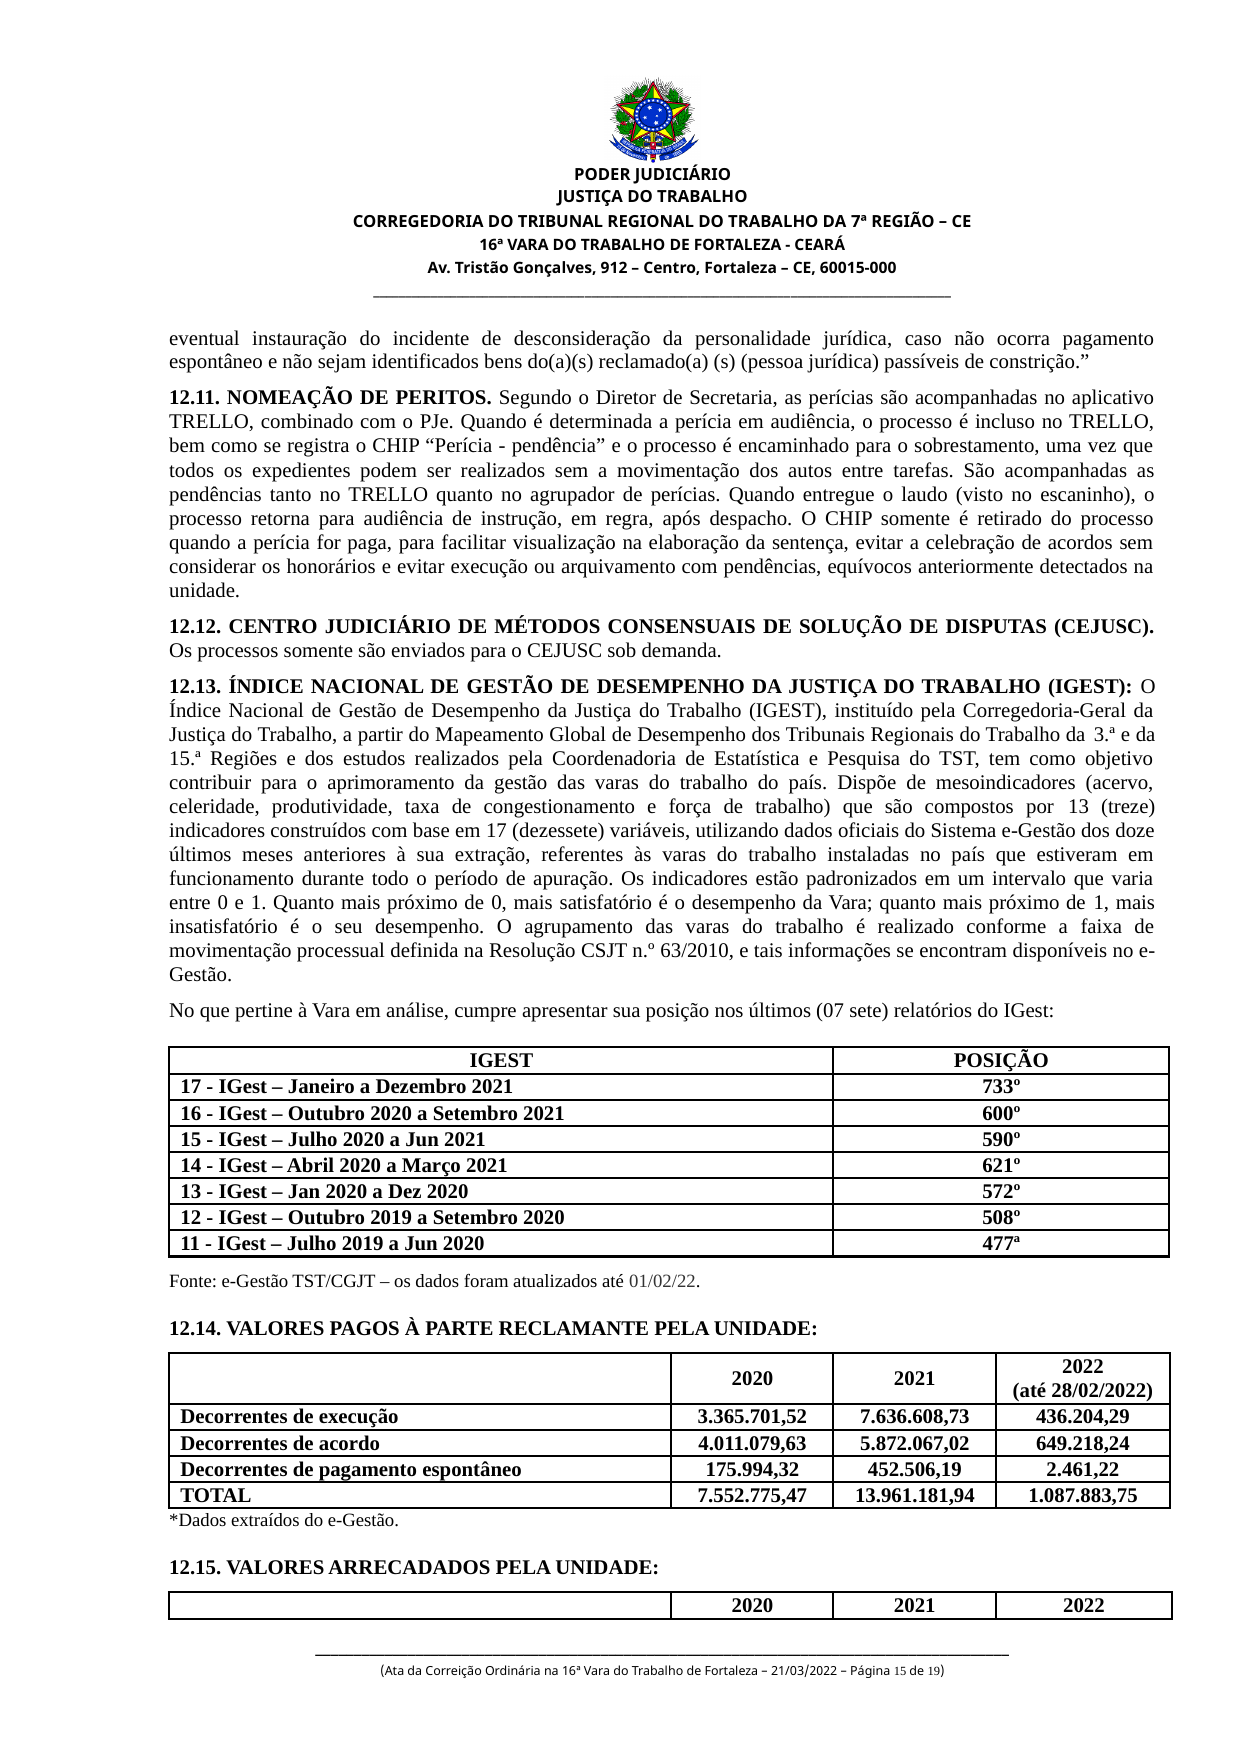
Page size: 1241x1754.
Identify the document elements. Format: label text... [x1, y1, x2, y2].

table_cell Decorrentes de acordo [170, 1431, 670, 1455]
table_cell Decorrentes de execução [170, 1405, 670, 1428]
text 12.11. NOMEAÇÃO DE PERITOS. Segundo o Diretor de Secretaria, as perícias são acompanhadas no aplicativo TRELLO, combinado com o PJe. Quando é determinada a perícia em audiência, o processo é incluso no TRELLO, bem como se registra o CHIP “Perícia - pendência” e o processo é encaminhado para o sobrestamento, uma vez que todos os expedientes podem ser realizados sem a movimentação dos autos entre tarefas. São acompanhadas as pendências tanto no TRELLO quanto no agrupador de perícias. Quando entregue o laudo (visto no escaninho), o processo retorna para audiência de instrução, em regra, após despacho. O CHIP somente é retirado do processo quando a perícia for paga, para facilitar visualização na elaboração da sentença, evitar a celebração de acordos sem considerar os honorários e evitar execução ou arquivamento com pendências, equívocos anteriormente detectados na unidade. [169, 385, 1155, 602]
table_cell 13.961.181,94 [834, 1483, 995, 1507]
table_header IGEST [170, 1048, 832, 1072]
table_cell 572º [834, 1179, 1168, 1203]
table_cell 452.506,19 [834, 1457, 995, 1481]
text 12.13. ÍNDICE NACIONAL DE GESTÃO DE DESEMPENHO DA JUSTIÇA DO TRABALHO (IGEST): O Índice Nacional de Gestão de Desempenho da Justiça do Trabalho (IGEST), instituído pela Corregedoria-Geral da Justiça do Trabalho, a partir do Mapeamento Global de Desempenho dos Tribunais Regionais do Trabalho da 3.ª e da 15.ª Regiões e dos estudos realizados pela Coordenadoria de Estatística e Pesquisa do TST, tem como objetivo contribuir para o aprimoramento da gestão das varas do trabalho do país. Dispõe de mesoindicadores (acervo, celeridade, produtividade, taxa de congestionamento e força de trabalho) que são compostos por 13 (treze) indicadores construídos com base em 17 (dezessete) variáveis, utilizando dados oficiais do Sistema e-Gestão dos doze últimos meses anteriores à sua extração, referentes às varas do trabalho instaladas no país que estiveram em funcionamento durante todo o período de apuração. Os indicadores estão padronizados em um intervalo que varia entre 0 e 1. Quanto mais próximo de 0, mais satisfatório é o desempenho da Vara; quanto mais próximo de 1, mais insatisfatório é o seu desempenho. O agrupamento das varas do trabalho é realizado conforme a faixa de movimentação processual definida na Resolução CSJT n.º 63/2010, e tais informações se encontram disponíveis no e-Gestão. [169, 673, 1155, 986]
table_cell 11 - IGest – Julho 2019 a Jun 2020 [170, 1231, 832, 1255]
table_cell 175.994,32 [672, 1457, 832, 1481]
table_header [170, 1354, 670, 1402]
table_cell Decorrentes de pagamento espontâneo [170, 1457, 670, 1481]
table_cell 649.218,24 [997, 1431, 1169, 1455]
table_header 2021 [834, 1593, 995, 1617]
table_cell 5.872.067,02 [834, 1431, 995, 1455]
table_cell 17 - IGest – Janeiro a Dezembro 2021 [170, 1075, 832, 1098]
table_cell 590º [834, 1127, 1168, 1151]
text Fonte: e-Gestão TST/CGJT – os dados foram atualizados até 01/02/22. [169, 1270, 1155, 1292]
table_cell 14 - IGest – Abril 2020 a Março 2021 [170, 1153, 832, 1177]
text eventual instauração do incidente de desconsideração da personalidade jurídica, caso não ocorra pagamento espontâneo e não sejam identificados bens do(a)(s) reclamado(a) (s) (pessoa jurídica) passíveis de constrição.” [169, 325, 1155, 373]
table_cell 4.011.079,63 [672, 1431, 832, 1455]
table_header 2020 [672, 1593, 832, 1617]
table_cell 436.204,29 [997, 1405, 1169, 1428]
text *Dados extraídos do e-Gestão. [169, 1509, 1155, 1531]
table_header POSIÇÃO [834, 1048, 1168, 1072]
table_cell 13 - IGest – Jan 2020 a Dez 2020 [170, 1179, 832, 1203]
table_cell TOTAL [170, 1483, 670, 1507]
table_header 2022 (até 28/02/2022) [997, 1354, 1169, 1402]
picture [604, 75, 700, 164]
table_cell 12 - IGest – Outubro 2019 a Setembro 2020 [170, 1205, 832, 1229]
table_cell 1.087.883,75 [997, 1483, 1169, 1507]
text No que pertine à Vara em análise, cumpre apresentar sua posição nos últimos (07 sete) relatórios do IGest: [169, 998, 1155, 1022]
table_cell 477ª [834, 1231, 1168, 1255]
table_cell 7.552.775,47 [672, 1483, 832, 1507]
table_cell 3.365.701,52 [672, 1405, 832, 1428]
table_cell 15 - IGest – Julho 2020 a Jun 2021 [170, 1127, 832, 1151]
table_header 2022 [997, 1593, 1171, 1617]
table_cell 508º [834, 1205, 1168, 1229]
table_header 2021 [834, 1354, 995, 1402]
text 12.15. VALORES ARRECADADOS PELA UNIDADE: [169, 1555, 1155, 1579]
table_cell 621º [834, 1153, 1168, 1177]
table_cell 16 - IGest – Outubro 2020 a Setembro 2021 [170, 1101, 832, 1125]
table_cell 2.461,22 [997, 1457, 1169, 1481]
table_cell 7.636.608,73 [834, 1405, 995, 1428]
text 12.14. VALORES PAGOS À PARTE RECLAMANTE PELA UNIDADE: [169, 1316, 1155, 1340]
table_cell 733º [834, 1075, 1168, 1098]
table_header [170, 1593, 670, 1617]
text 12.12. CENTRO JUDICIÁRIO DE MÉTODOS CONSENSUAIS DE SOLUÇÃO DE DISPUTAS (CEJUSC). Os processos somente são enviados para o CEJUSC sob demanda. [169, 614, 1155, 662]
table_header 2020 [672, 1354, 832, 1402]
table_cell 600º [834, 1101, 1168, 1125]
